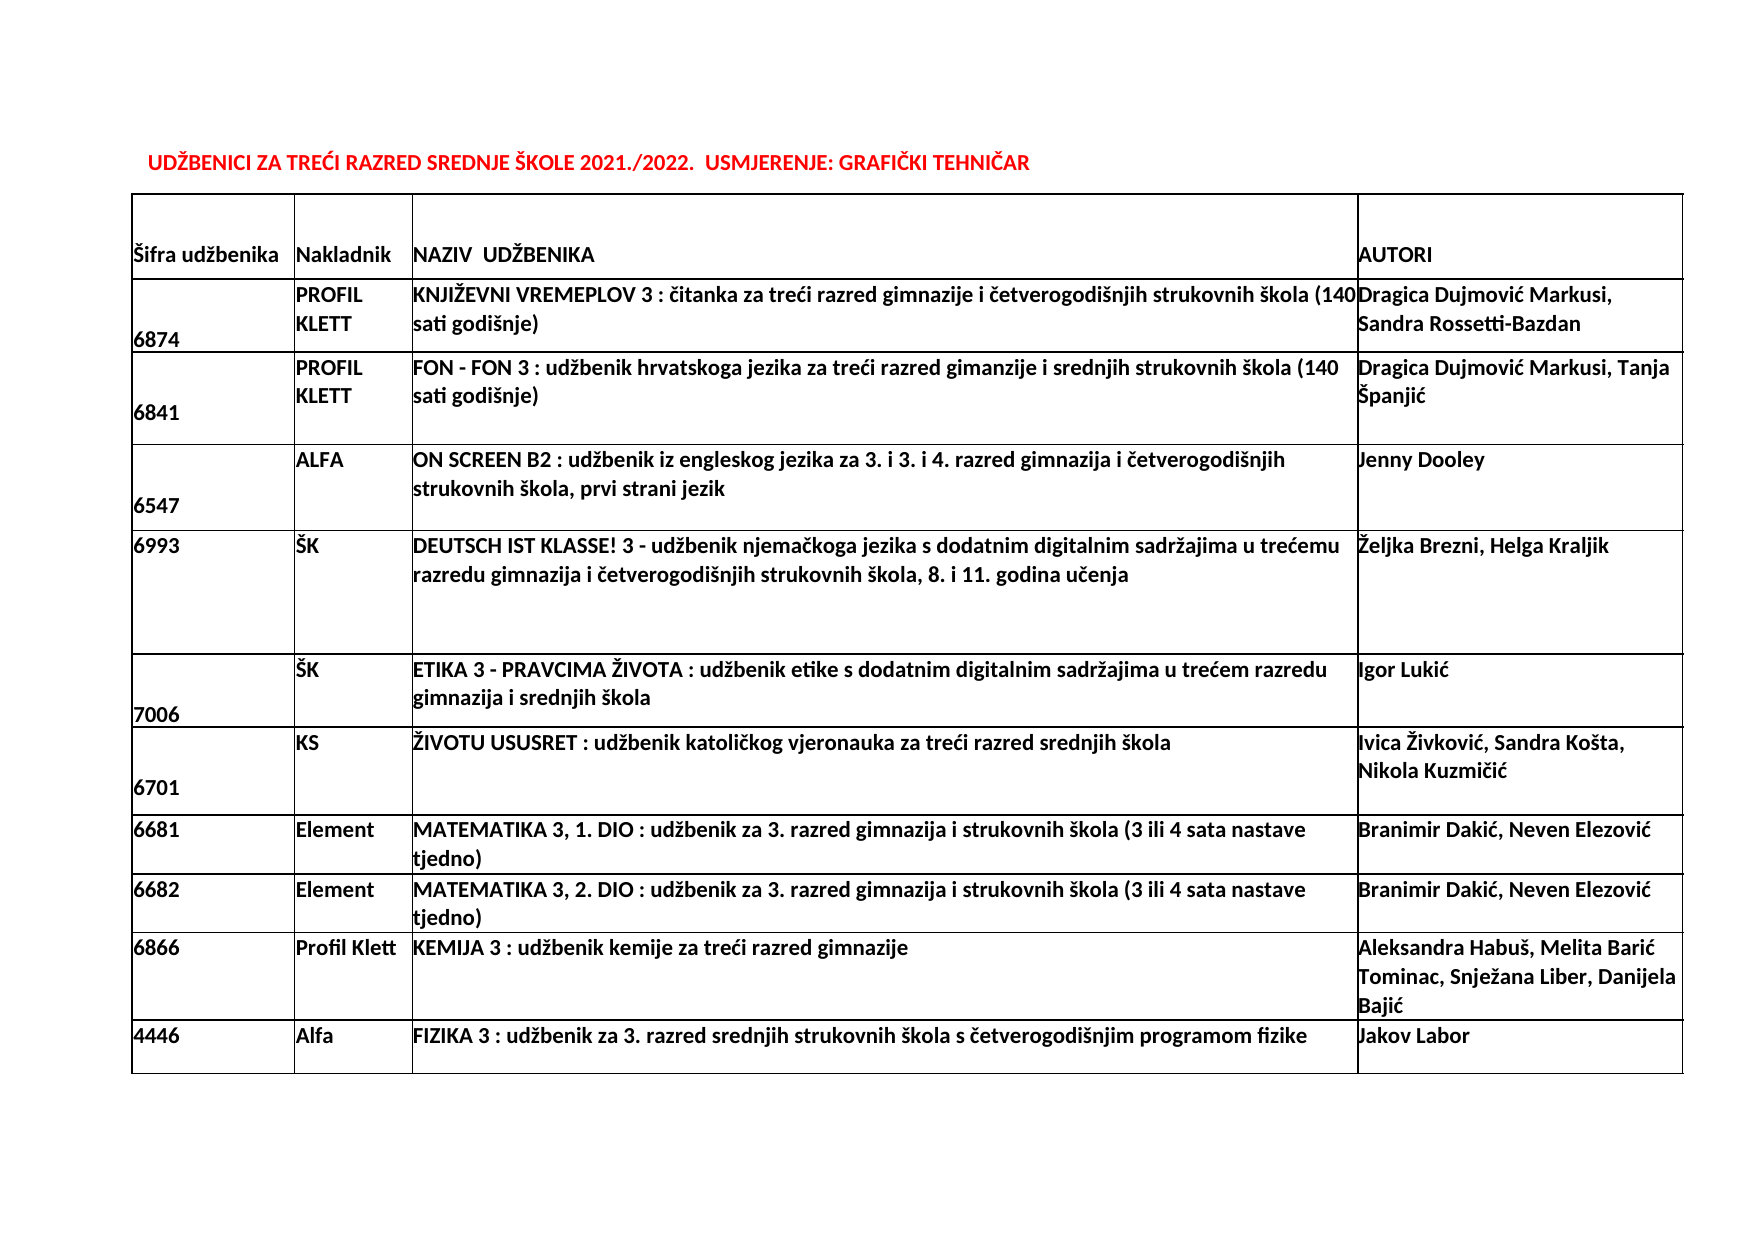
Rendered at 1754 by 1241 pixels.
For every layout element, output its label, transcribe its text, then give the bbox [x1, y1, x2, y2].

table_header Nakladnik [295, 195, 412, 278]
text UDŽBENICI ZA TREĆI RAZRED SREDNJE ŠKOLE 2021./2022. USMJERENJE: GRAFIČKI TEHNIČAR [148, 148, 1606, 176]
table_cell FIZIKA 3 : udžbenik za 3. razred srednjih strukovnih škola s četverogodišnjim programom fizike [413, 1021, 1357, 1073]
table_cell 7006 [133, 655, 294, 726]
table_cell 6993 [133, 531, 294, 653]
table_cell Element [295, 875, 412, 932]
table_cell ON SCREEN B2 : udžbenik iz engleskog jezika za 3. i 3. i 4. razred gimnazija i četverogodišnjih strukovnih škola, prvi strani jezik [413, 445, 1357, 530]
table_cell 6701 [133, 728, 294, 814]
table_cell Element [295, 816, 412, 873]
table_cell DEUTSCH IST KLASSE! 3 - udžbenik njemačkoga jezika s dodatnim digitalnim sadržajima u trećemu razredu gimnazija i četverogodišnjih strukovnih škola, 8. i 11. godina učenja [413, 531, 1357, 653]
table_cell PROFIL KLETT [295, 353, 412, 444]
table_cell Branimir Dakić, Neven Elezović [1359, 816, 1682, 873]
table_cell 6866 [133, 933, 294, 1019]
table_header AUTORI [1359, 195, 1682, 278]
table_cell Profil Klett [295, 933, 412, 1019]
table_cell Dragica Dujmović Markusi, Sandra Rossetti-Bazdan [1359, 280, 1682, 351]
table_cell 6841 [133, 353, 294, 444]
table_cell 6547 [133, 445, 294, 530]
table_cell KS [295, 728, 412, 814]
table_cell Ivica Živković, Sandra Košta, Nikola Kuzmičić [1359, 728, 1682, 814]
table_header NAZIV UDŽBENIKA [413, 195, 1357, 278]
table_cell Alfa [295, 1021, 412, 1073]
table_cell MATEMATIKA 3, 1. DIO : udžbenik za 3. razred gimnazija i strukovnih škola (3 ili 4 sata nastave tjedno) [413, 816, 1357, 873]
table_cell 6682 [133, 875, 294, 932]
table_header Šifra udžbenika [133, 195, 294, 278]
table_cell Aleksandra Habuš, Melita Barić Tominac, Snježana Liber, Danijela Bajić [1359, 933, 1682, 1019]
table_cell Jenny Dooley [1359, 445, 1682, 530]
table_cell Igor Lukić [1359, 655, 1682, 726]
table_cell ŠK [295, 531, 412, 653]
table_cell PROFIL KLETT [295, 280, 412, 351]
table_cell FON - FON 3 : udžbenik hrvatskoga jezika za treći razred gimanzije i srednjih strukovnih škola (140 sati godišnje) [413, 353, 1357, 444]
table_cell KNJIŽEVNI VREMEPLOV 3 : čitanka za treći razred gimnazije i četverogodišnjih strukovnih škola (140 sati godišnje) [413, 280, 1357, 351]
table_cell 4446 [133, 1021, 294, 1073]
table_cell MATEMATIKA 3, 2. DIO : udžbenik za 3. razred gimnazija i strukovnih škola (3 ili 4 sata nastave tjedno) [413, 875, 1357, 932]
table_cell ŠK [295, 655, 412, 726]
table_cell ŽIVOTU USUSRET : udžbenik katoličkog vjeronauka za treći razred srednjih škola [413, 728, 1357, 814]
table_cell Branimir Dakić, Neven Elezović [1359, 875, 1682, 932]
table_cell KEMIJA 3 : udžbenik kemije za treći razred gimnazije [413, 933, 1357, 1019]
table_cell Dragica Dujmović Markusi, Tanja Španjić [1359, 353, 1682, 444]
table_cell Jakov Labor [1359, 1021, 1682, 1073]
table_cell Željka Brezni, Helga Kraljik [1359, 531, 1682, 653]
table_cell ALFA [295, 445, 412, 530]
table_cell 6874 [133, 280, 294, 351]
table_cell 6681 [133, 816, 294, 873]
table_cell ETIKA 3 - PRAVCIMA ŽIVOTA : udžbenik etike s dodatnim digitalnim sadržajima u trećem razredu gimnazija i srednjih škola [413, 655, 1357, 726]
